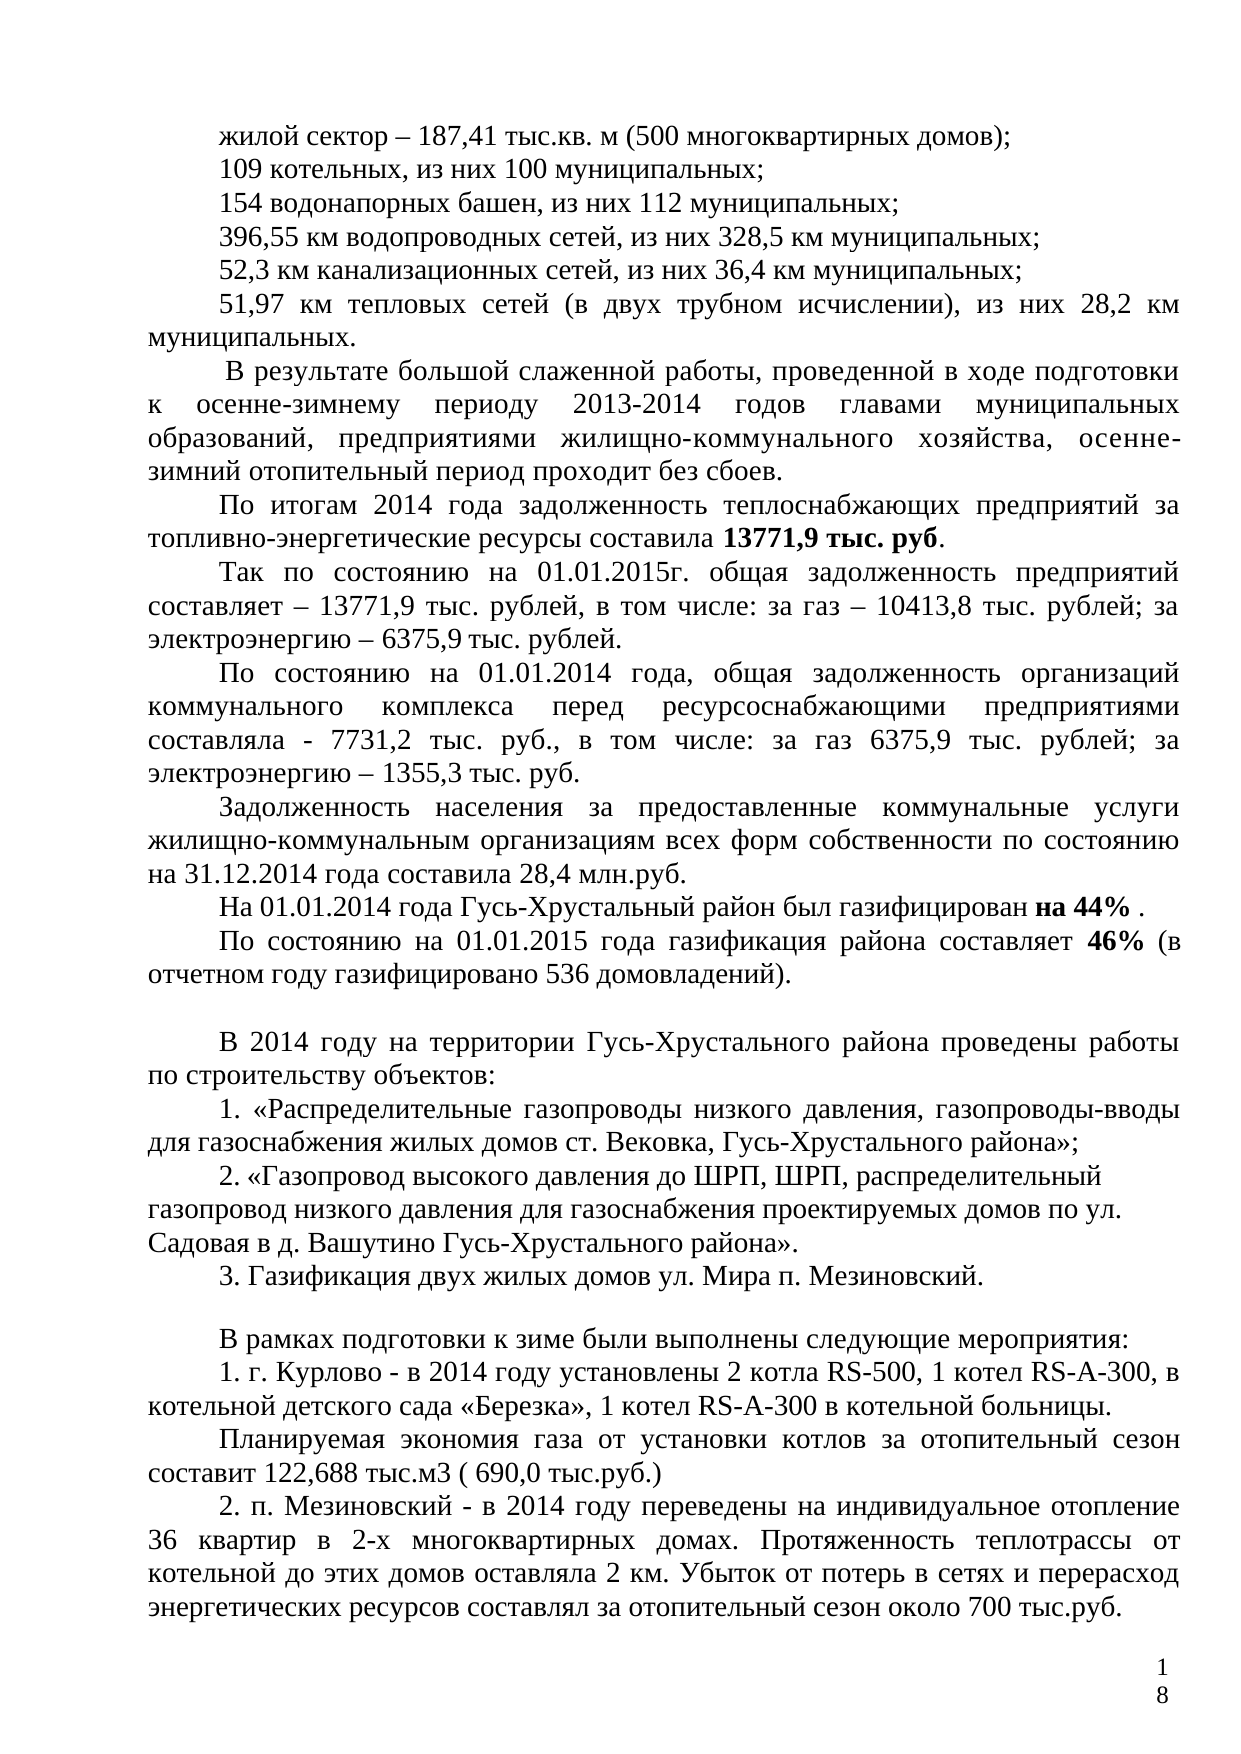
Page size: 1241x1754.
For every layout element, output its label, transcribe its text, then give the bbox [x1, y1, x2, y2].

text 109 котельных, из них 100 муниципальных; [148, 152, 1181, 185]
text Так по состоянию на 01.01.2015г. общая задолженность предприятий составляет – 13771,9 тыс. рублей, в том числе: за газ – 10413,8 тыс. рублей; за электроэнергию – 6375,9 тыс. рублей. [148, 554, 1181, 655]
text 2. п. Мезиновский - в 2014 году переведены на индивидуальное отопление 36 квартир в 2-х многоквартирных домах. Протяженность теплотрассы от котельной до этих домов оставляла 2 км. Убыток от потерь в сетях и перерасход энергетических ресурсов составлял за отопительный сезон около 700 тыс.руб. [148, 1488, 1181, 1623]
text Задолженность населения за предоставленные коммунальные услуги жилищно-коммунальным организациям всех форм собственности по состоянию на 31.12.2014 года составила 28,4 млн.руб. [148, 789, 1181, 889]
text По состоянию на 01.01.2014 года, общая задолженность организаций коммунального комплекса перед ресурсоснабжающими предприятиями составляла - 7731,2 тыс. руб., в том числе: за газ 6375,9 тыс. рублей; за электроэнергию – 1355,3 тыс. руб. [148, 655, 1181, 789]
text В рамках подготовки к зиме были выполнены следующие мероприятия: [148, 1321, 1181, 1354]
text В результате большой слаженной работы, проведенной в ходе подготовки к осенне-зимнему периоду 2013-2014 годов главами муниципальных образований, предприятиями жилищно-коммунального хозяйства, осенне-зимний отопительный период проходит без сбоев. [148, 353, 1181, 487]
text По состоянию на 01.01.2015 года газификация района составляет 46% (в отчетном году газифицировано 536 домовладений). [148, 923, 1181, 990]
text 3. Газификация двух жилых домов ул. Мира п. Мезиновский. [148, 1258, 1181, 1292]
text 154 водонапорных башен, из них 112 муниципальных; [148, 185, 1181, 219]
text жилой сектор – 187,41 тыс.кв. м (500 многоквартирных домов); [148, 118, 1181, 152]
text По итогам 2014 года задолженность теплоснабжающих предприятий за топливно-энергетические ресурсы составила 13771,9 тыс. руб. [148, 487, 1181, 554]
text На 01.01.2014 года Гусь-Хрустальный район был газифицирован на 44% . [148, 889, 1181, 923]
text Планируемая экономия газа от установки котлов за отопительный сезон составит 122,688 тыс.м3 ( 690,0 тыс.руб.) [148, 1421, 1181, 1488]
text В 2014 году на территории Гусь-Хрустального района проведены работы по строительству объектов: [148, 1024, 1181, 1091]
text 51,97 км тепловых сетей (в двух трубном исчислении), из них 28,2 км муниципальных. [148, 286, 1181, 353]
text 1. «Распределительные газопроводы низкого давления, газопроводы-вводы для газоснабжения жилых домов ст. Вековка, Гусь-Хрустального района»; [148, 1091, 1181, 1158]
text 396,55 км водопроводных сетей, из них 328,5 км муниципальных; [148, 219, 1181, 252]
text 52,3 км канализационных сетей, из них 36,4 км муниципальных; [148, 252, 1181, 286]
text 1. г. Курлово - в 2014 году установлены 2 котла RS-500, 1 котел RS-A-300, в котельной детского сада «Березка», 1 котел RS-A-300 в котельной больницы. [148, 1354, 1181, 1421]
text 2. «Газопровод высокого давления до ШРП, ШРП, распределительный газопровод низкого давления для газоснабжения проектируемых домов по ул. Садовая в д. Вашутино Гусь-Хрустального района». [148, 1158, 1181, 1258]
